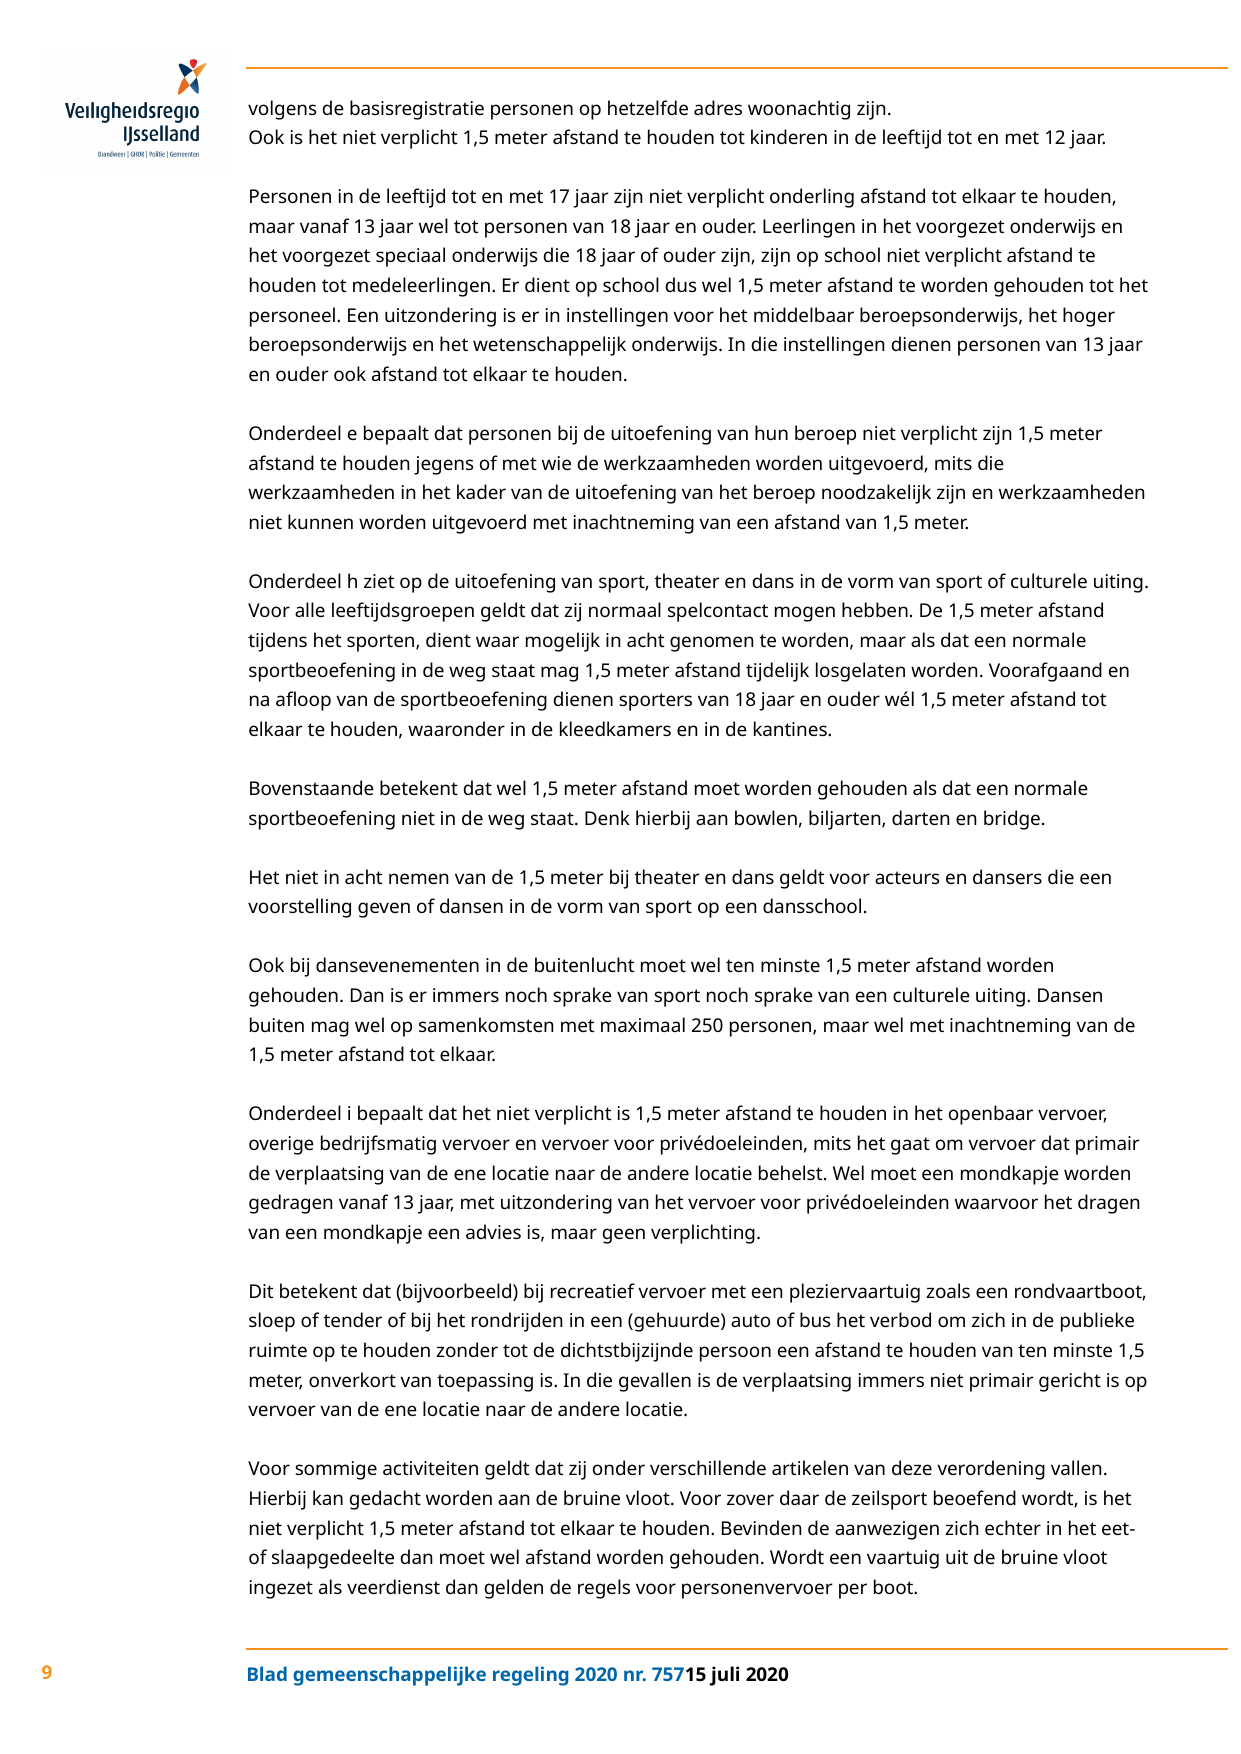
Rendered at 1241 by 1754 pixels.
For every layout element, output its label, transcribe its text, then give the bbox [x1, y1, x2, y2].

text Onderdeel i bepaalt dat het niet verplicht is 1,5 meter afstand te houden in het openbaar vervoer, overige bedrijfsmatig vervoer en vervoer voor privédoeleinden, mits het gaat om vervoer dat primair de verplaatsing van de ene locatie naar de andere locatie behelst. Wel moet een mondkapje worden gedragen vanaf 13 jaar, met uitzondering van het vervoer voor privédoeleinden waarvoor het dragen van een mondkapje een advies is, maar geen verplichting. [248, 1101, 1152, 1245]
text Ook is het niet verplicht 1,5 meter afstand te houden tot kinderen in de leeftijd tot en met 12 jaar. [248, 124, 1152, 150]
text Bovenstaande betekent dat wel 1,5 meter afstand moet worden gehouden als dat een normale sportbeoefening niet in de weg staat. Denk hierbij aan bowlen, biljarten, darten en bridge. [248, 775, 1152, 831]
text Voor sommige activiteiten geldt dat zij onder verschillende artikelen van deze verordening vallen. Hierbij kan gedacht worden aan de bruine vloot. Voor zover daar de zeilsport beoefend wordt, is het niet verplicht 1,5 meter afstand tot elkaar te houden. Bevinden de aanwezigen zich echter in het eet- of slaapgedeelte dan moet wel afstand worden gehouden. Wordt een vaartuig uit de bruine vloot ingezet als veerdienst dan gelden de regels voor personenvervoer per boot. [248, 1456, 1152, 1600]
text Het niet in acht nemen van de 1,5 meter bij theater en dans geldt voor acteurs en dansers die een voorstelling geven of dansen in de vorm van sport op een dansschool. [248, 864, 1152, 919]
text volgens de basisregistratie personen op hetzelfde adres woonachtig zijn. [248, 95, 1152, 121]
text Onderdeel e bepaalt dat personen bij de uitoefening van hun beroep niet verplicht zijn 1,5 meter afstand te houden jegens of met wie de werkzaamheden worden uitgevoerd, mits die werkzaamheden in het kader van de uitoefening van het beroep noodzakelijk zijn en werkzaamheden niet kunnen worden uitgevoerd met inachtneming van een afstand van 1,5 meter. [248, 420, 1152, 535]
picture [41, 47, 231, 172]
text Ook bij dansevenementen in de buitenlucht moet wel ten minste 1,5 meter afstand worden gehouden. Dan is er immers noch sprake van sport noch sprake van een culturele uiting. Dansen buiten mag wel op samenkomsten met maximaal 250 personen, maar wel met inachtneming van de 1,5 meter afstand tot elkaar. [248, 953, 1152, 1067]
text Dit betekent dat (bijvoorbeeld) bij recreatief vervoer met een pleziervaartuig zoals een rondvaartboot, sloep of tender of bij het rondrijden in een (gehuurde) auto of bus het verbod om zich in de publieke ruimte op te houden zonder tot de dichtstbijzijnde persoon een afstand te houden van ten minste 1,5 meter, onverkort van toepassing is. In die gevallen is de verplaatsing immers niet primair gericht is op vervoer van de ene locatie naar de andere locatie. [248, 1278, 1152, 1422]
text Personen in de leeftijd tot en met 17 jaar zijn niet verplicht onderling afstand tot elkaar te houden, maar vanaf 13 jaar wel tot personen van 18 jaar en ouder. Leerlingen in het voorgezet onderwijs en het voorgezet speciaal onderwijs die 18 jaar of ouder zijn, zijn op school niet verplicht afstand te houden tot medeleerlingen. Er dient op school dus wel 1,5 meter afstand te worden gehouden tot het personeel. Een uitzondering is er in instellingen voor het middelbaar beroepsonderwijs, het hoger beroepsonderwijs en het wetenschappelijk onderwijs. In die instellingen dienen personen van 13 jaar en ouder ook afstand tot elkaar te houden. [248, 183, 1152, 387]
text Onderdeel h ziet op de uitoefening van sport, theater en dans in de vorm van sport of culturele uiting. Voor alle leeftijdsgroepen geldt dat zij normaal spelcontact mogen hebben. De 1,5 meter afstand tijdens het sporten, dient waar mogelijk in acht genomen te worden, maar als dat een normale sportbeoefening in de weg staat mag 1,5 meter afstand tijdelijk losgelaten worden. Voorafgaand en na afloop van de sportbeoefening dienen sporters van 18 jaar en ouder wél 1,5 meter afstand tot elkaar te houden, waaronder in de kleedkamers en in de kantines. [248, 568, 1152, 742]
